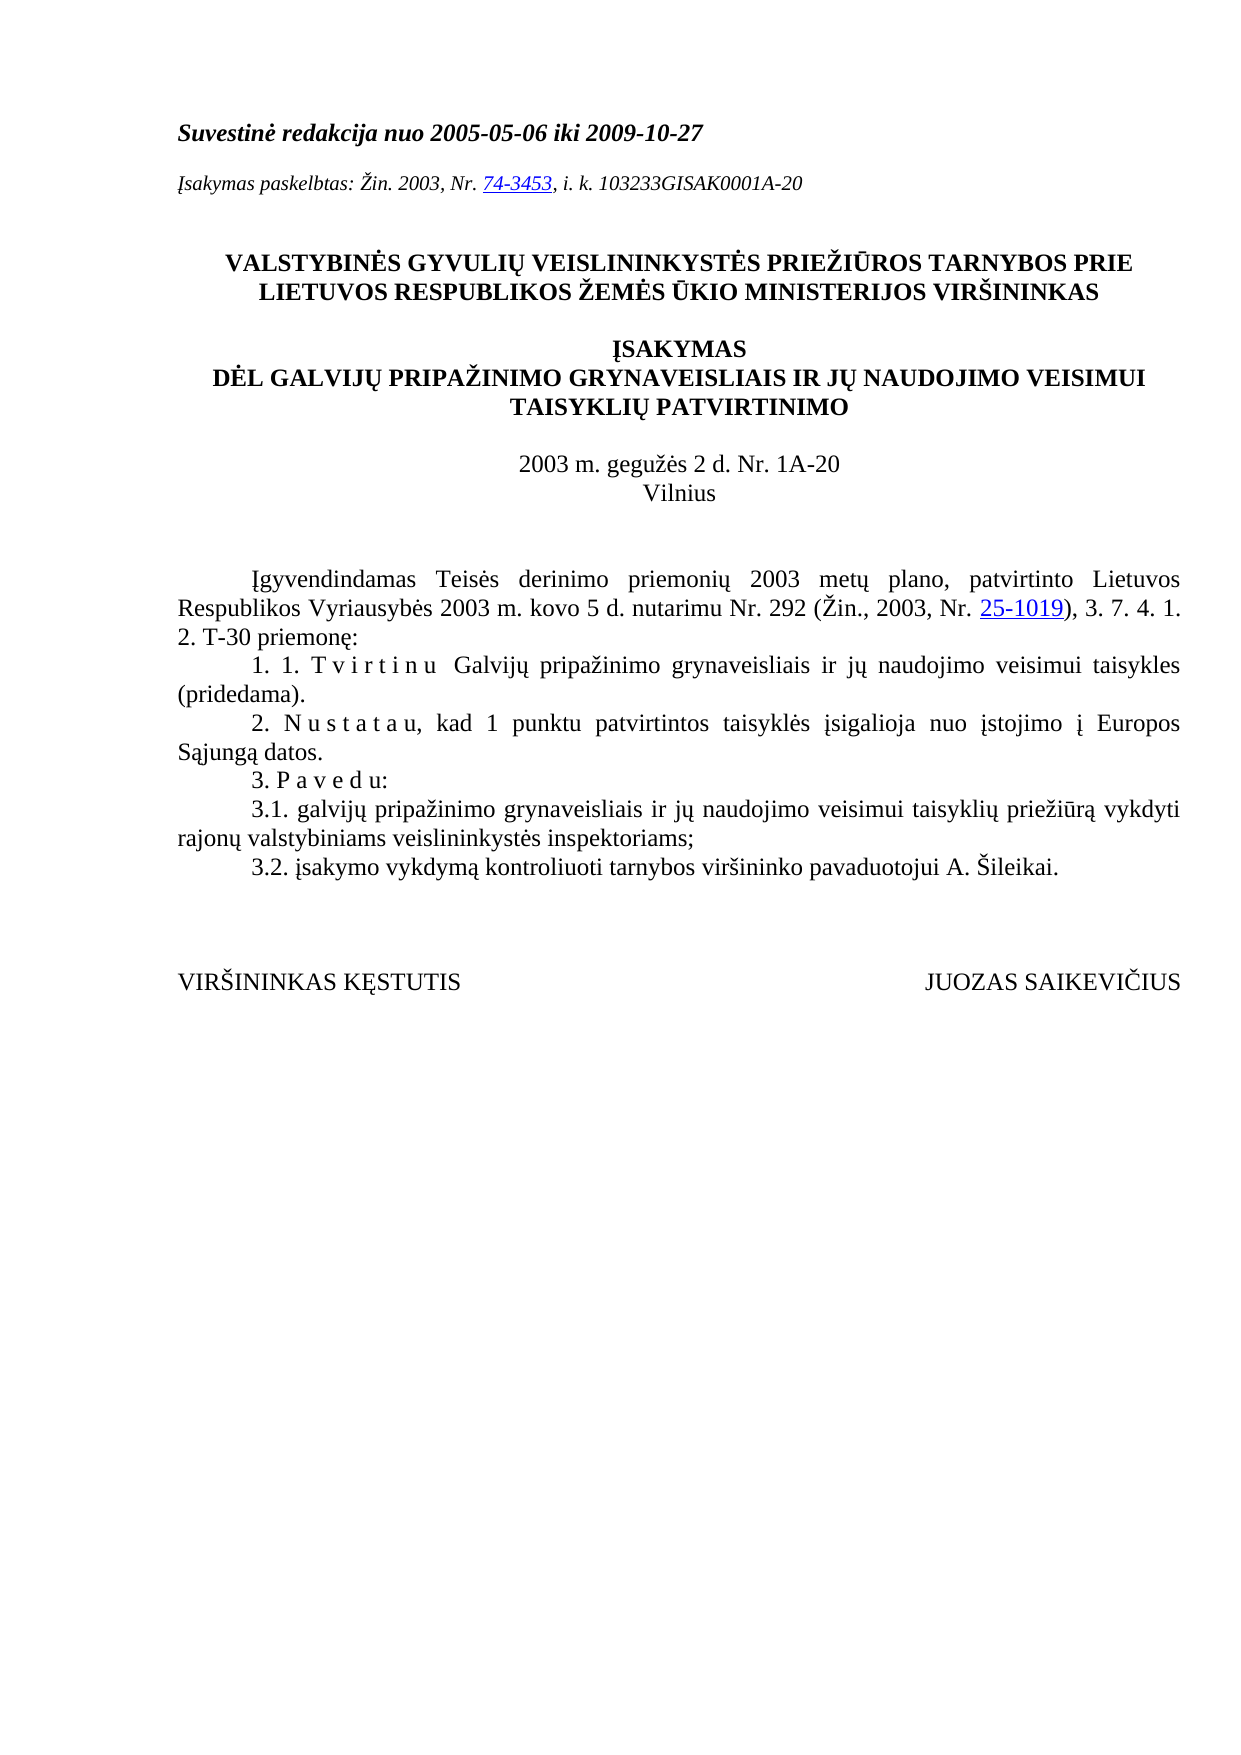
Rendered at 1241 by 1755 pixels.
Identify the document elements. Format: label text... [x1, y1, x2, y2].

text 1. 1. Tvirtinu Galvijų pripažinimo grynaveisliais ir jų naudojimo veisimui taisykles (pridedama). [177, 650, 1181, 708]
text Vilnius [177, 478, 1181, 507]
text Suvestinė redakcija nuo 2005-05-06 iki 2009-10-27 [177, 118, 1181, 147]
text 3.1. galvijų pripažinimo grynaveisliais ir jų naudojimo veisimui taisyklių priežiūrą vykdyti rajonų valstybiniams veislininkystės inspektoriams; [177, 794, 1181, 852]
text DĖL GALVIJŲ PRIPAŽINIMO GRYNAVEISLIAIS IR JŲ NAUDOJIMO VEISIMUI TAISYKLIŲ PATVIRTINIMO [177, 363, 1181, 420]
text VALSTYBINĖS GYVULIŲ VEISLININKYSTĖS PRIEŽIŪROS TARNYBOS PRIE LIETUVOS RESPUBLIKOS ŽEMĖS ŪKIO MINISTERIJOS VIRŠININKAS [177, 248, 1181, 305]
text VIRŠININKAS KĘSTUTIS JUOZAS SAIKEVIČIUS [177, 967, 1181, 995]
text 2. Nustatau, kad 1 punktu patvirtintos taisyklės įsigalioja nuo įstojimo į Europos Sąjungą datos. [177, 708, 1181, 765]
text 3. Pavedu: [177, 765, 1181, 794]
text 3.2. įsakymo vykdymą kontroliuoti tarnybos viršininko pavaduotojui A. Šileikai. [177, 852, 1181, 880]
text Įgyvendindamas Teisės derinimo priemonių 2003 metų plano, patvirtinto Lietuvos Respublikos Vyriausybės 2003 m. kovo 5 d. nutarimu Nr. 292 (Žin., 2003, Nr. 25-1019), 3. 7. 4. 1. 2. T-30 priemonę: [177, 564, 1181, 650]
text Įsakymas paskelbtas: Žin. 2003, Nr. 74-3453, i. k. 103233GISAK0001A-20 [177, 171, 1181, 195]
text 2003 m. gegužės 2 d. Nr. 1A-20 [177, 449, 1181, 478]
text ĮSAKYMAS [177, 334, 1181, 363]
